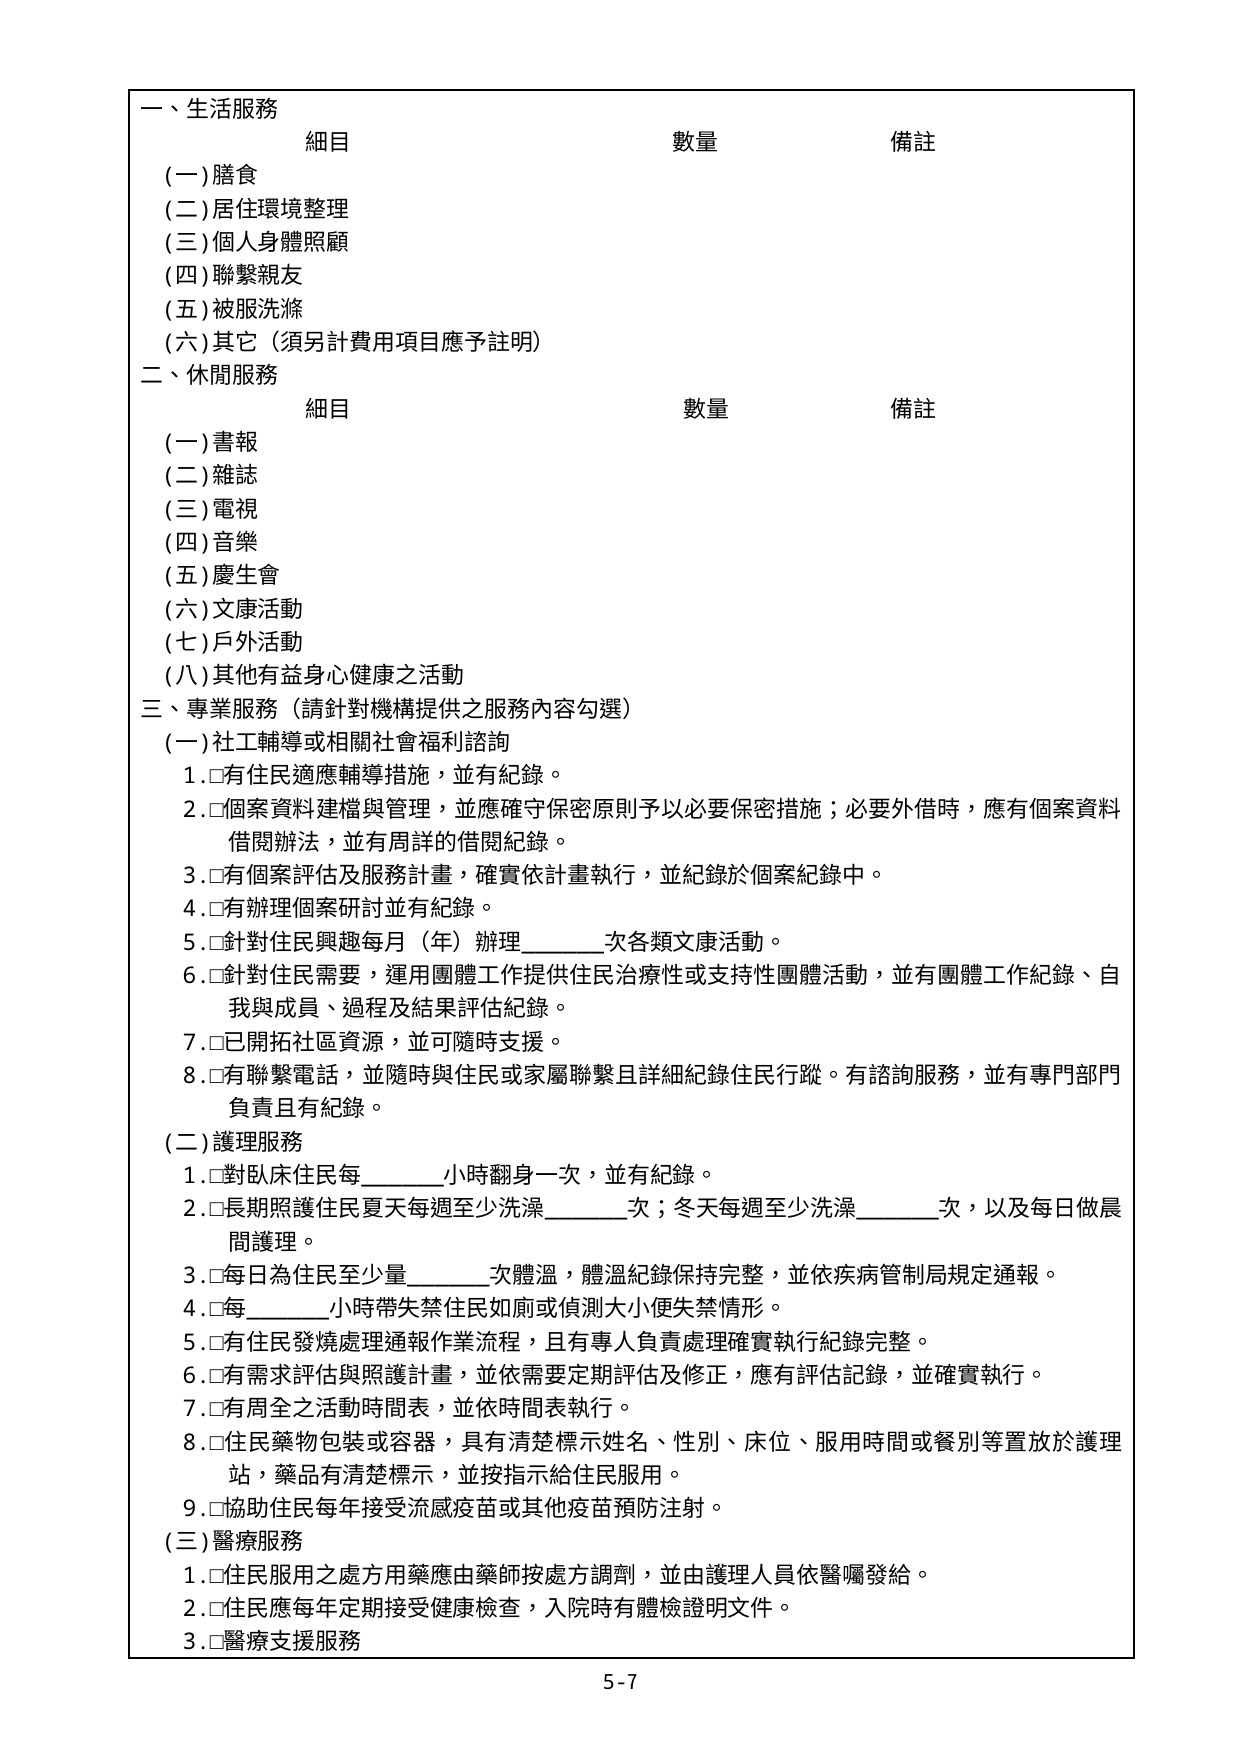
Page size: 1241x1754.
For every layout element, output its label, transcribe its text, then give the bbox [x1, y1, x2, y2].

table_header 一、生活服務 細目 數量 備註 (一)膳食 (二)居住環境整理 (三)個人身體照顧 (四)聯繫親友 (五)被服洗滌 (六)其它（須另計費用項目應予註明） 二、休閒服務 細目 數量 備註 (一)書報 (二)雜誌 (三)電視 (四)音樂 (五)慶生會 (六)文康活動 (七)戶外活動 (八)其他有益身心健康之活動 三、專業服務（請針對機構提供之服務內容勾選） (一)社工輔導或相關社會福利諮詢 1.□有住民適應輔導措施，並有紀錄。 2.□個案資料建檔與管理，並應確守保密原則予以必要保密措施；必要外借時，應有個案資料借閱辦法，並有周詳的借閱紀錄。 3.□有個案評估及服務計畫，確實依計畫執行，並紀錄於個案紀錄中。 4.□有辦理個案研討並有紀錄。 5.□針對住民興趣每月（年）辦理______次各類文康活動。 6.□針對住民需要，運用團體工作提供住民治療性或支持性團體活動，並有團體工作紀錄、自我與成員、過程及結果評估紀錄。 7.□已開拓社區資源，並可隨時支援。 8.□有聯繫電話，並隨時與住民或家屬聯繫且詳細紀錄住民行蹤。有諮詢服務，並有專門部門負責且有紀錄。 (二)護理服務 1.□對臥床住民每______小時翻身一次，並有紀錄。 2.□長期照護住民夏天每週至少洗澡______次；冬天每週至少洗澡______次，以及每日做晨間護理。 3.□每日為住民至少量______次體溫，體溫紀錄保持完整，並依疾病管制局規定通報。 4.□每______小時帶失禁住民如廁或偵測大小便失禁情形。 5.□有住民發燒處理通報作業流程，且有專人負責處理確實執行紀錄完整。 6.□有需求評估與照護計畫，並依需要定期評估及修正，應有評估記錄，並確實執行。 7.□有周全之活動時間表，並依時間表執行。 8.□住民藥物包裝或容器，具有清楚標示姓名、性別、床位、服用時間或餐別等置放於護理站，藥品有清楚標示，並按指示給住民服用。 9.□協助住民每年接受流感疫苗或其他疫苗預防注射。 (三)醫療服務 1.□住民服用之處方用藥應由藥師按處方調劑，並由護理人員依醫囑發給。 2.□住民應每年定期接受健康檢查，入院時有體檢證明文件。 3.□醫療支援服務 [130, 91, 1133, 1657]
